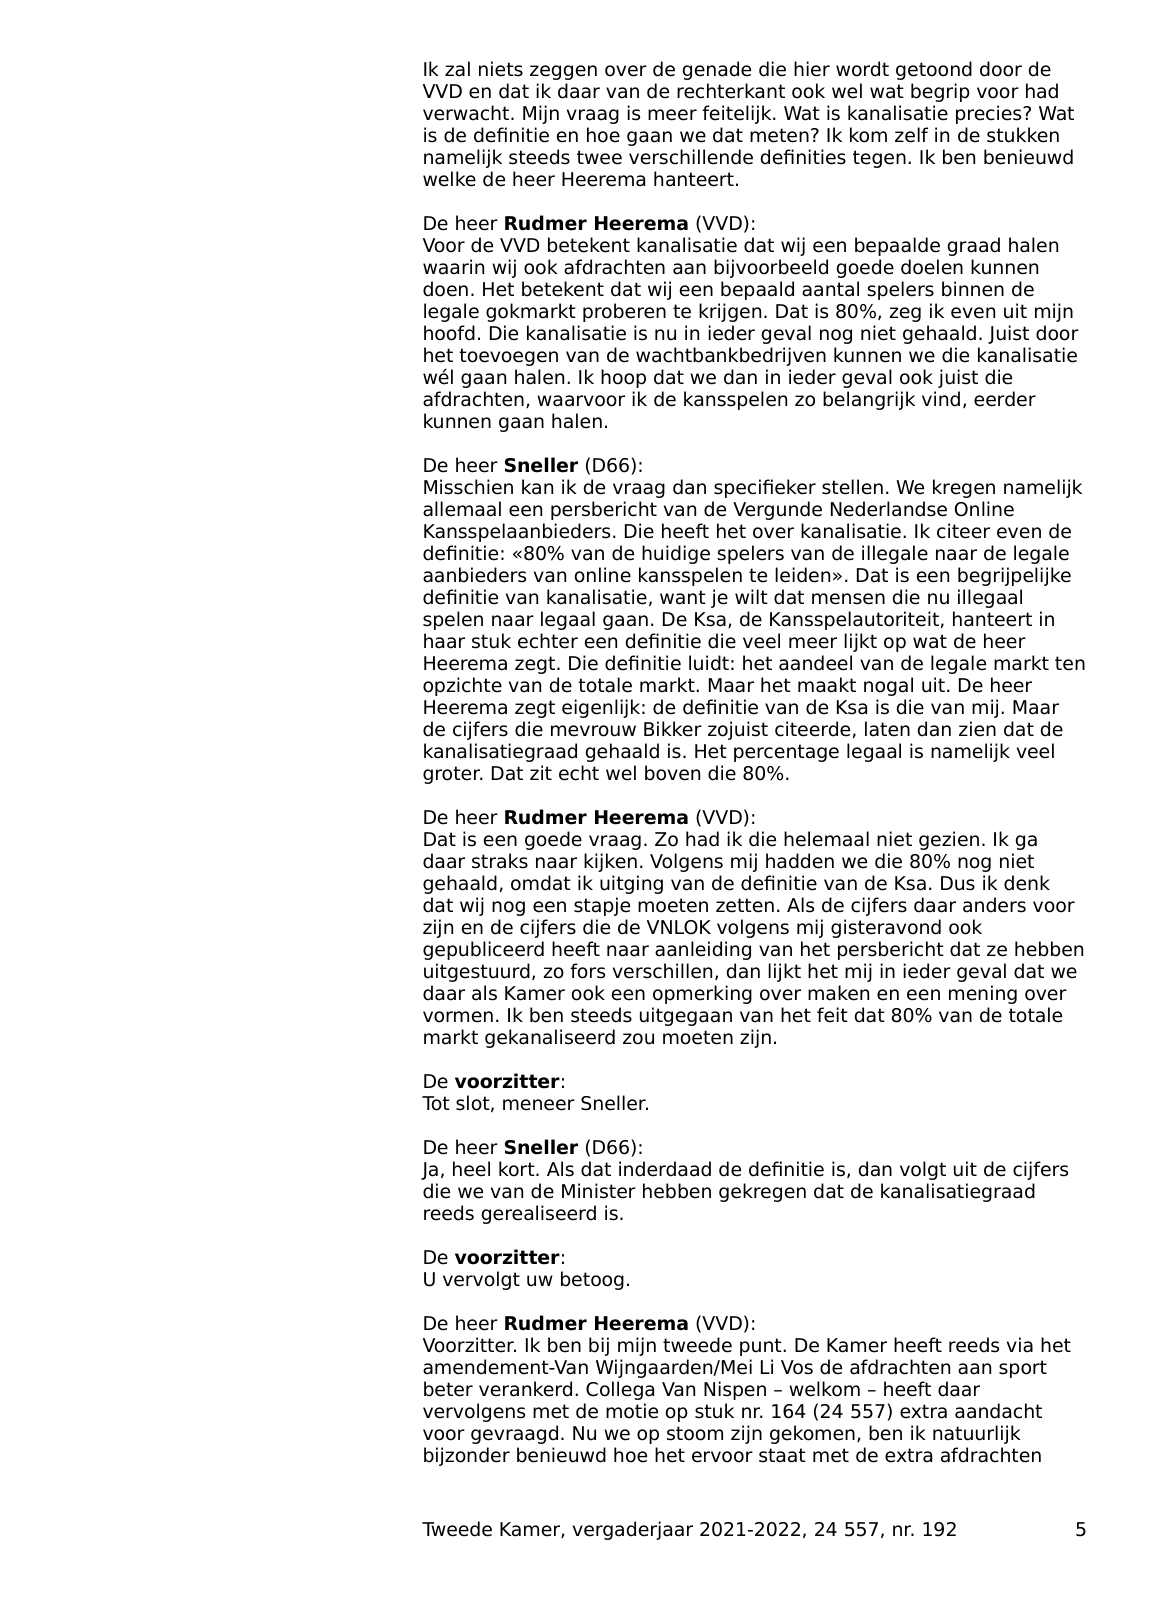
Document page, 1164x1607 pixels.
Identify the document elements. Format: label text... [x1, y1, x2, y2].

text Voorzitter. Ik ben bij mijn tweede punt. De Kamer heeft reeds via het amendement-Van Wijngaarden/Mei Li Vos de afdrachten aan sport beter verankerd. Collega Van Nispen – welkom – heeft daar vervolgens met de motie op stuk nr. 164 (24 557) extra aandacht voor gevraagd. Nu we op stoom zijn gekomen, ben ik natuurlijk bijzonder benieuwd hoe het ervoor staat met de extra afdrachten [422, 1335, 1087, 1467]
text De voorzitter: [422, 1247, 1087, 1269]
text De heer Rudmer Heerema (VVD): [422, 807, 1087, 829]
text De heer Rudmer Heerema (VVD): [422, 213, 1087, 235]
text Dat is een goede vraag. Zo had ik die helemaal niet gezien. Ik ga daar straks naar kijken. Volgens mij hadden we die 80% nog niet gehaald, omdat ik uitging van de definitie van de Ksa. Dus ik denk dat wij nog een stapje moeten zetten. Als de cijfers daar anders voor zijn en de cijfers die de VNLOK volgens mij gisteravond ook gepubliceerd heeft naar aanleiding van het persbericht dat ze hebben uitgestuurd, zo fors verschillen, dan lijkt het mij in ieder geval dat we daar als Kamer ook een opmerking over maken en een mening over vormen. Ik ben steeds uitgegaan van het feit dat 80% van de totale markt gekanaliseerd zou moeten zijn. [422, 829, 1087, 1049]
text Ja, heel kort. Als dat inderdaad de definitie is, dan volgt uit de cijfers die we van de Minister hebben gekregen dat de kanalisatiegraad reeds gerealiseerd is. [422, 1159, 1087, 1225]
text Ik zal niets zeggen over de genade die hier wordt getoond door de VVD en dat ik daar van de rechterkant ook wel wat begrip voor had verwacht. Mijn vraag is meer feitelijk. Wat is kanalisatie precies? Wat is de definitie en hoe gaan we dat meten? Ik kom zelf in de stukken namelijk steeds twee verschillende definities tegen. Ik ben benieuwd welke de heer Heerema hanteert. [422, 59, 1087, 191]
text De heer Sneller (D66): [422, 455, 1087, 477]
text De voorzitter: [422, 1071, 1087, 1093]
text U vervolgt uw betoog. [422, 1269, 1087, 1291]
text Misschien kan ik de vraag dan specifieker stellen. We kregen namelijk allemaal een persbericht van de Vergunde Nederlandse Online Kansspelaanbieders. Die heeft het over kanalisatie. Ik citeer even de definitie: «80% van de huidige spelers van de illegale naar de legale aanbieders van online kansspelen te leiden». Dat is een begrijpelijke definitie van kanalisatie, want je wilt dat mensen die nu illegaal spelen naar legaal gaan. De Ksa, de Kansspelautoriteit, hanteert in haar stuk echter een definitie die veel meer lijkt op wat de heer Heerema zegt. Die definitie luidt: het aandeel van de legale markt ten opzichte van de totale markt. Maar het maakt nogal uit. De heer Heerema zegt eigenlijk: de definitie van de Ksa is die van mij. Maar de cijfers die mevrouw Bikker zojuist citeerde, laten dan zien dat de kanalisatiegraad gehaald is. Het percentage legaal is namelijk veel groter. Dat zit echt wel boven die 80%. [422, 477, 1087, 785]
text De heer Rudmer Heerema (VVD): [422, 1313, 1087, 1335]
text Tot slot, meneer Sneller. [422, 1093, 1087, 1115]
text Voor de VVD betekent kanalisatie dat wij een bepaalde graad halen waarin wij ook afdrachten aan bijvoorbeeld goede doelen kunnen doen. Het betekent dat wij een bepaald aantal spelers binnen de legale gokmarkt proberen te krijgen. Dat is 80%, zeg ik even uit mijn hoofd. Die kanalisatie is nu in ieder geval nog niet gehaald. Juist door het toevoegen van de wachtbankbedrijven kunnen we die kanalisatie wél gaan halen. Ik hoop dat we dan in ieder geval ook juist die afdrachten, waarvoor ik de kansspelen zo belangrijk vind, eerder kunnen gaan halen. [422, 235, 1087, 433]
text De heer Sneller (D66): [422, 1137, 1087, 1159]
